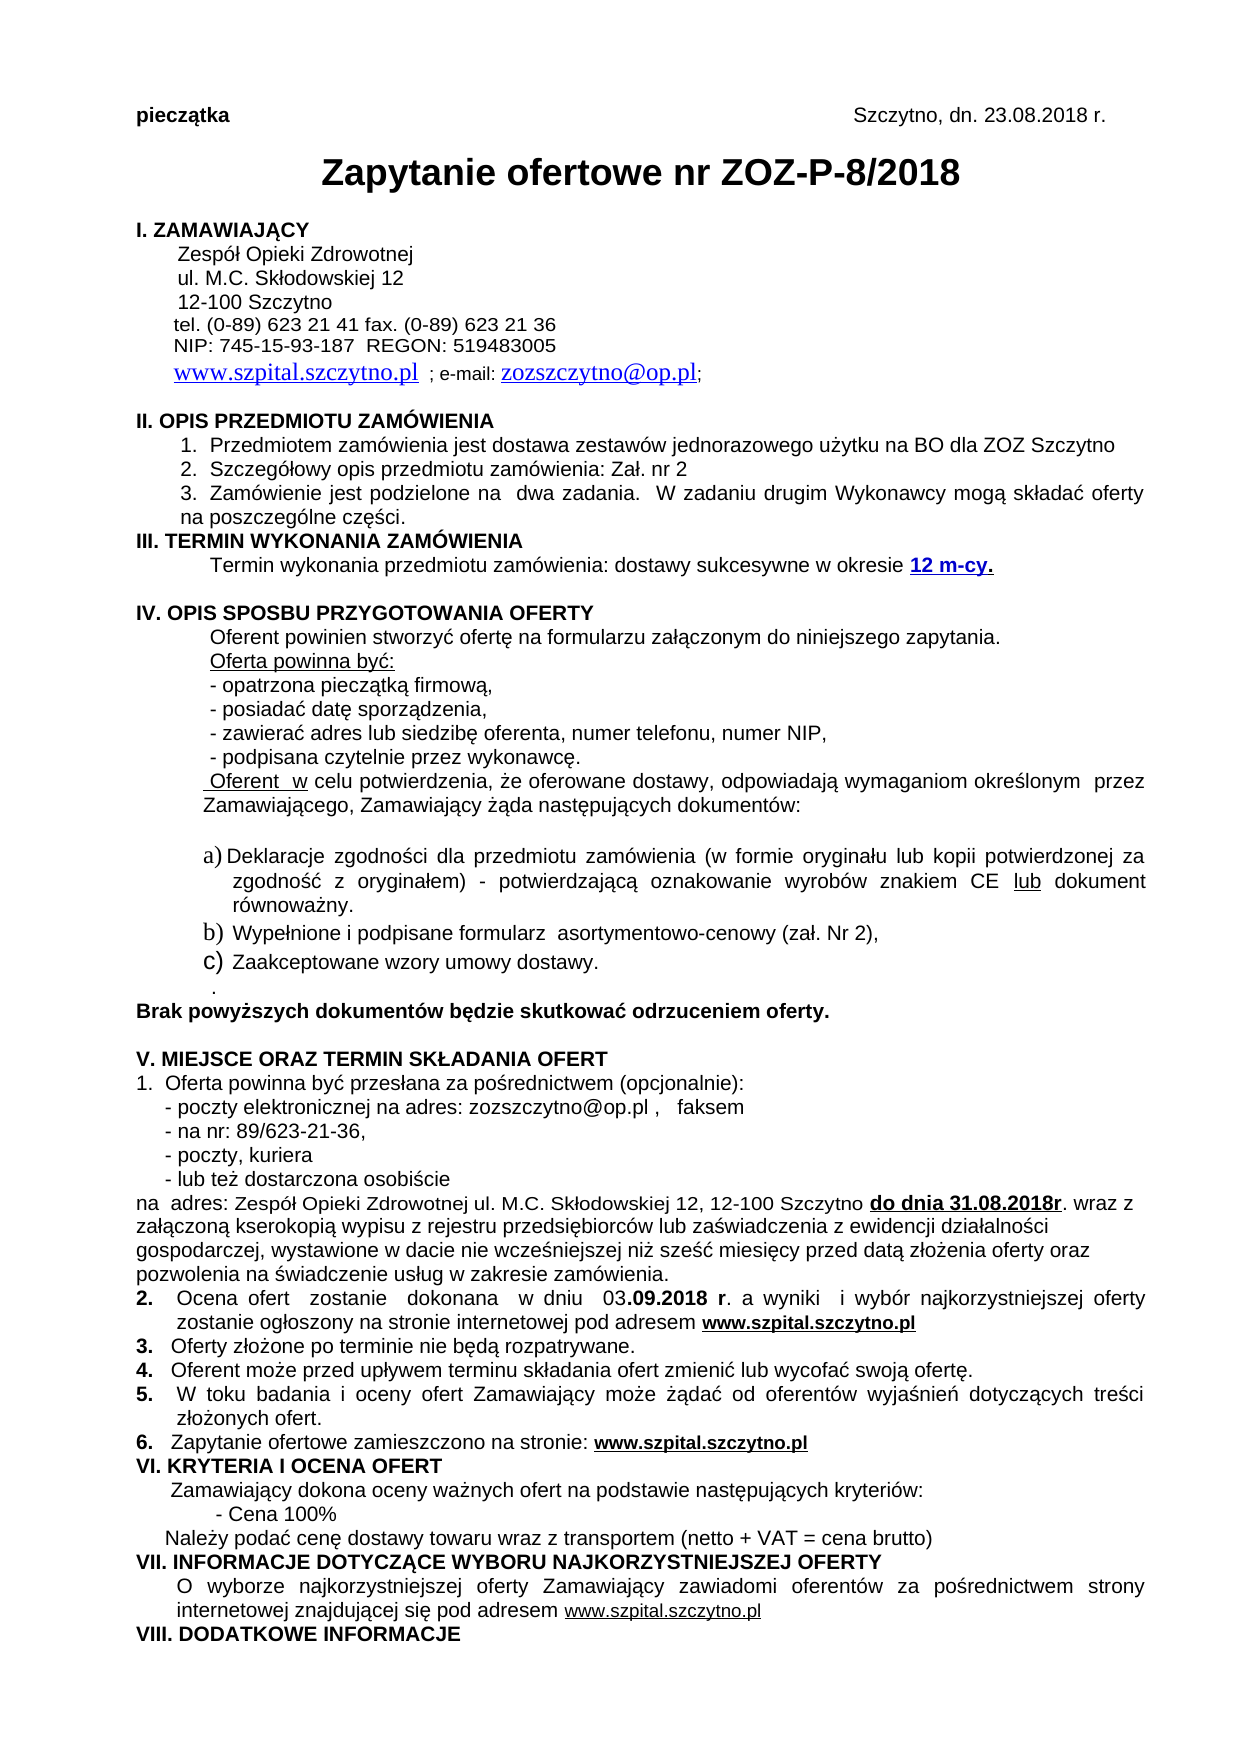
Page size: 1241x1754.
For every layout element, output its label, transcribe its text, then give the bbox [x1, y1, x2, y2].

text 2. Ocena ofert zostanie dokonana w dniu 03.09.2018 r. a wyniki i wybór najkorzystniejszej oferty zostanie ogłoszony na stronie internetowej pod adresem www.szpital.szczytno.pl [136, 1286, 1146, 1334]
list Zaakceptowane wzory umowy dostawy. [203, 946, 1146, 975]
text ul. M.C. Skłodowskiej 12 [136, 266, 1146, 289]
text pieczątka Szczytno, dn. 23.08.2018 r. [136, 103, 1146, 127]
text III. TERMIN WYKONANIA ZAMÓWIENIA [136, 529, 1146, 553]
list Wypełnione i podpisane formularz asortymentowo-cenowy (zał. Nr 2), [203, 917, 1146, 946]
text tel. (0-89) 623 21 41 fax. (0-89) 623 21 36 [173, 313, 1146, 335]
text Należy podać cenę dostawy towaru wraz z transportem (netto + VAT = cena brutto) [136, 1526, 1146, 1550]
text - podpisana czytelnie przez wykonawcę. [136, 745, 1146, 769]
list Deklaracje zgodności dla przedmiotu zamówienia (w formie oryginału lub kopii potwierdzonej za zgodność z oryginałem) - potwierdzającą oznakowanie wyrobów znakiem CE lub dokument równoważny. [203, 841, 1146, 917]
subtitle na adres: Zespół Opieki Zdrowotnej ul. M.C. Skłodowskiej 12, 12-100 Szczytno do dnia 31.08.2018r. wraz z załączoną kserokopią wypisu z rejestru przedsiębiorców lub zaświadczenia z ewidencji działalności gospodarczej, wystawione w dacie nie wcześniejszej niż sześć miesięcy przed datą złożenia oferty oraz pozwolenia na świadczenie usług w zakresie zamówienia. [136, 1190, 1146, 1286]
text NIP: 745-15-93-187 REGON: 519483005 [173, 335, 1146, 357]
text V. MIEJSCE ORAZ TERMIN SKŁADANIA OFERT [136, 1047, 1146, 1071]
text 4. Oferent może przed upływem terminu składania ofert zmienić lub wycofać swoją ofertę. [136, 1358, 1146, 1382]
text O wyborze najkorzystniejszej oferty Zamawiający zawiadomi oferentów za pośrednictwem strony internetowej znajdującej się pod adresem www.szpital.szczytno.pl [176, 1574, 1146, 1622]
text Oferent w celu potwierdzenia, że oferowane dostawy, odpowiadają wymaganiom określonym przez Zamawiającego, Zamawiający żąda następujących dokumentów: [203, 769, 1146, 817]
text - zawierać adres lub siedzibę oferenta, numer telefonu, numer NIP, [136, 721, 1146, 745]
text Brak powyższych dokumentów będzie skutkować odrzuceniem oferty. [136, 999, 1141, 1023]
subtitle - na nr: 89/623-21-36, [136, 1118, 1146, 1142]
text Oferent powinien stworzyć ofertę na formularzu załączonym do niniejszego zapytania. [136, 625, 1146, 649]
text Zamawiający dokona oceny ważnych ofert na podstawie następujących kryteriów: [136, 1478, 1146, 1502]
text Zespół Opieki Zdrowotnej [136, 242, 1146, 266]
subtitle 1. Oferta powinna być przesłana za pośrednictwem (opcjonalnie): [136, 1071, 1146, 1094]
subtitle - lub też dostarczona osobiście [136, 1166, 1146, 1190]
text 5. W toku badania i oceny ofert Zamawiający może żądać od oferentów wyjaśnień dotyczących treści złożonych ofert. [136, 1382, 1146, 1430]
text - opatrzona pieczątką firmową, [136, 673, 1146, 697]
text www.szpital.szczytno.pl ; e-mail: zozszczytno@op.pl; [173, 357, 1146, 385]
text - posiadać datę sporządzenia, [136, 697, 1146, 721]
text VI. KRYTERIA I OCENA OFERT [136, 1454, 1146, 1478]
text - Cena 100% [136, 1502, 1146, 1526]
text . [211, 975, 1141, 999]
text I. ZAMAWIAJĄCY [136, 218, 1146, 242]
list Zamówienie jest podzielone na dwa zadania. W zadaniu drugim Wykonawcy mogą składać oferty na poszczególne części. [180, 481, 1146, 529]
text 3. Oferty złożone po terminie nie będą rozpatrywane. [136, 1334, 1146, 1358]
text 6. Zapytanie ofertowe zamieszczono na stronie: www.szpital.szczytno.pl [136, 1430, 1146, 1454]
list Przedmiotem zamówienia jest dostawa zestawów jednorazowego użytku na BO dla ZOZ Szczytno [180, 433, 1146, 457]
list Szczegółowy opis przedmiotu zamówienia: Zał. nr 2 [180, 457, 1146, 481]
text Oferta powinna być: [136, 649, 1146, 673]
subtitle - poczty, kuriera [136, 1142, 1146, 1166]
text VII. INFORMACJE DOTYCZĄCE WYBORU NAJKORZYSTNIEJSZEJ OFERTY [136, 1550, 1146, 1574]
text IV. OPIS SPOSBU PRZYGOTOWANIA OFERTY [136, 601, 1146, 625]
text 12-100 Szczytno [136, 289, 1146, 313]
text VIII. DODATKOWE INFORMACJE [136, 1622, 1146, 1646]
text Termin wykonania przedmiotu zamówienia: dostawy sukcesywne w okresie 12 m-cy. [136, 553, 1146, 577]
text II. OPIS PRZEDMIOTU ZAMÓWIENIA [136, 409, 1146, 433]
text Zapytanie ofertowe nr ZOZ-P-8/2018 [136, 151, 1146, 194]
subtitle - poczty elektronicznej na adres: zozszczytno@op.pl , faksem [136, 1094, 1146, 1118]
